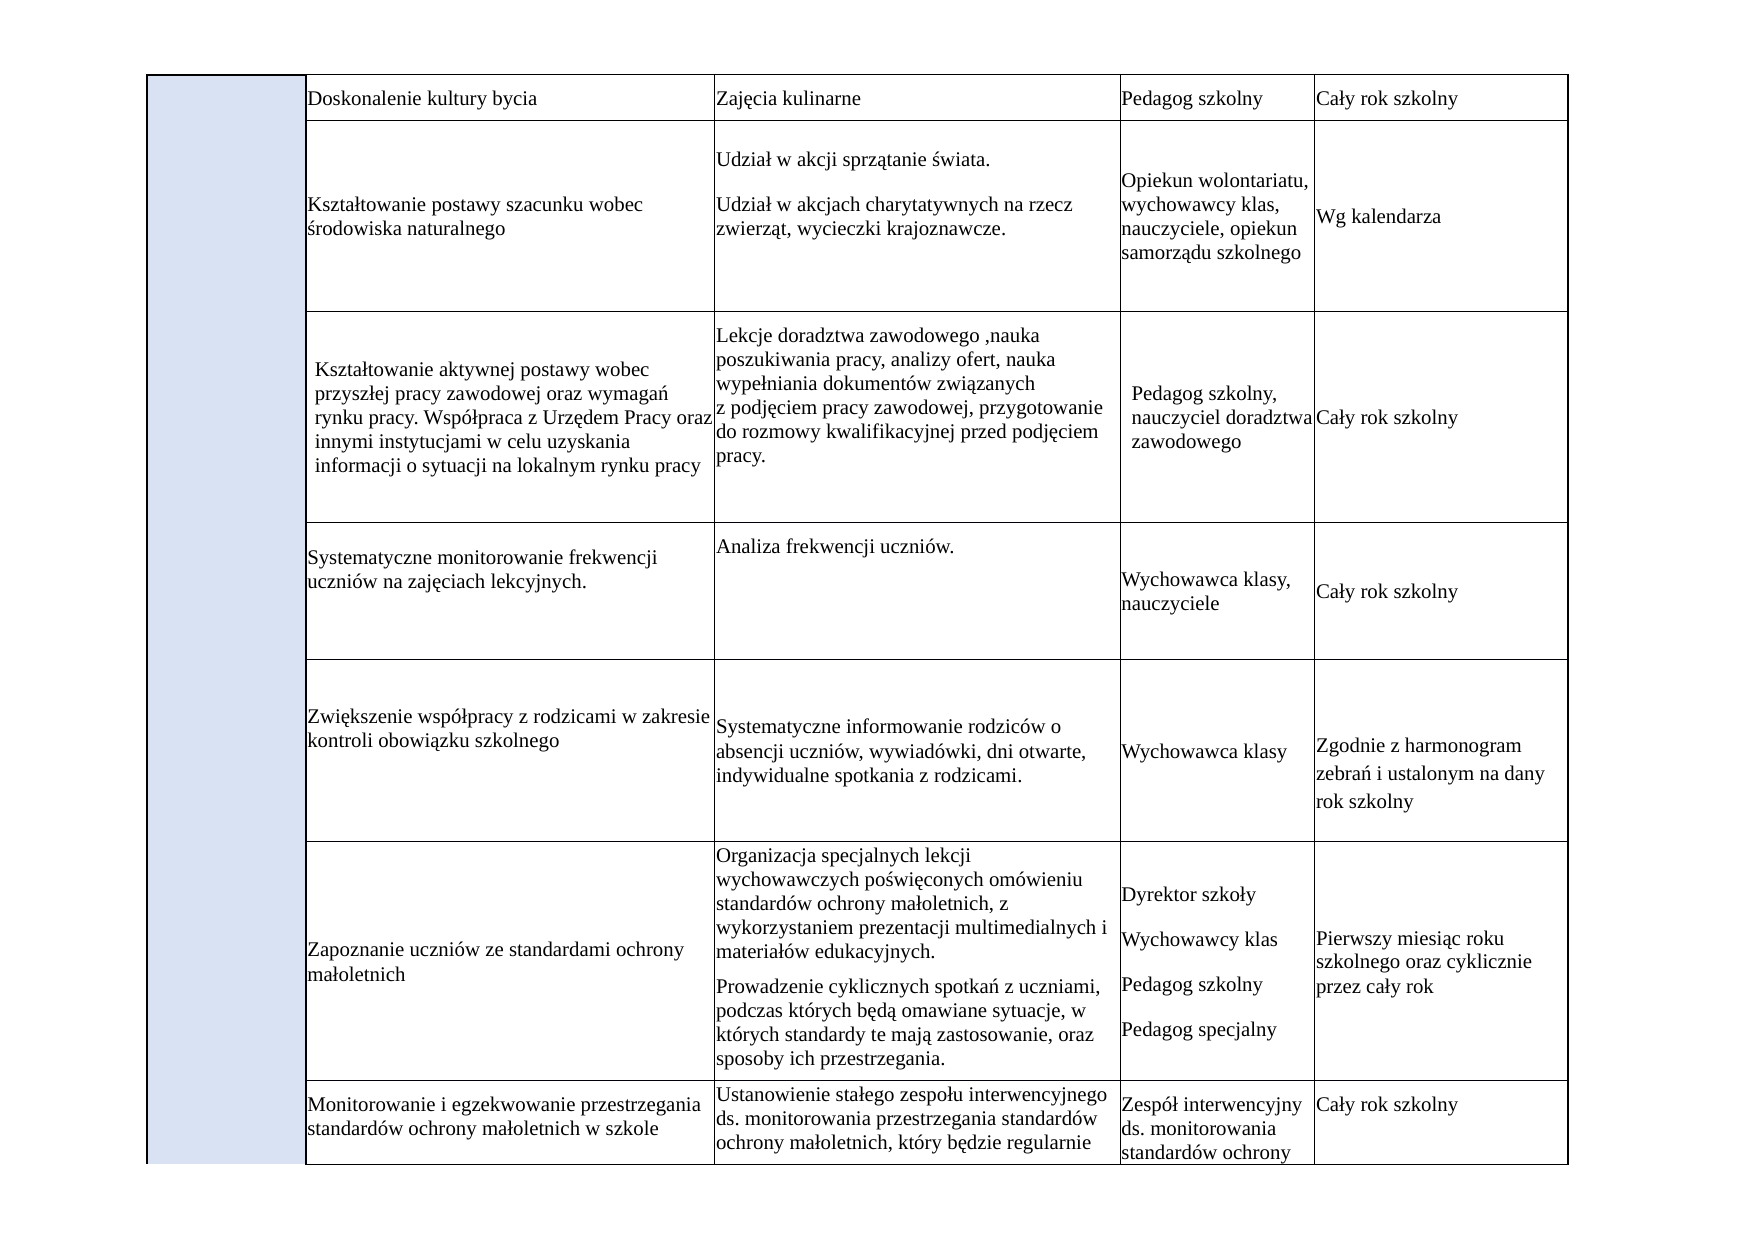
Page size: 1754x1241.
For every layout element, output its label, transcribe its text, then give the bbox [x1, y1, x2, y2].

table_cell Dyrektor szkoły Wychowawcy klas Pedagog szkolny Pedagog specjalny [1121, 842, 1314, 1080]
table_cell Zwiększenie współpracy z rodzicami w zakresie kontroli obowiązku szkolnego [307, 660, 714, 841]
table_cell Zajęcia kulinarne [715, 75, 1120, 120]
table_cell Pierwszy miesiąc roku szkolnego oraz cyklicznie przez cały rok [1315, 842, 1567, 1080]
table_cell Wg kalendarza [1315, 121, 1567, 311]
table_cell Kształtowanie aktywnej postawy wobec przyszłej pracy zawodowej oraz wymagań rynku pracy. Współpraca z Urzędem Pracy oraz innymi instytucjami w celu uzyskania informacji o sytuacji na lokalnym rynku pracy [307, 312, 714, 522]
table_cell [148, 76, 305, 1164]
table_cell Udział w akcji sprzątanie świata. Udział w akcjach charytatywnych na rzecz zwierząt, wycieczki krajoznawcze. [715, 121, 1120, 311]
table_cell Cały rok szkolny [1315, 75, 1567, 120]
table_cell Organizacja specjalnych lekcji wychowawczych poświęconych omówieniu standardów ochrony małoletnich, z wykorzystaniem prezentacji multimedialnych i materiałów edukacyjnych. Prowadzenie cyklicznych spotkań z uczniami, podczas których będą omawiane sytuacje, w których standardy te mają zastosowanie, oraz sposoby ich przestrzegania. [715, 842, 1120, 1080]
table_cell Analiza frekwencji uczniów. [715, 523, 1120, 658]
table_cell Systematyczne informowanie rodziców o absencji uczniów, wywiadówki, dni otwarte, indywidualne spotkania z rodzicami. [715, 660, 1120, 841]
table_cell Pedagog szkolny, nauczyciel doradztwa zawodowego [1121, 312, 1314, 522]
table_cell Zapoznanie uczniów ze standardami ochrony małoletnich [307, 842, 714, 1080]
table_cell Cały rok szkolny [1315, 312, 1567, 522]
table_cell Wychowawca klasy, nauczyciele [1121, 523, 1314, 658]
table_cell Doskonalenie kultury bycia [307, 75, 714, 120]
table_cell Ustanowienie stałego zespołu interwencyjnego ds. monitorowania przestrzegania standardów ochrony małoletnich, który będzie regularnie [715, 1081, 1120, 1164]
table_cell Kształtowanie postawy szacunku wobec środowiska naturalnego [307, 121, 714, 311]
table_cell Pedagog szkolny [1121, 75, 1314, 120]
table_cell Wychowawca klasy [1121, 660, 1314, 841]
table_cell Cały rok szkolny [1315, 523, 1567, 658]
table_cell Zgodnie z harmonogram zebrań i ustalonym na dany rok szkolny [1315, 660, 1567, 841]
table_cell Cały rok szkolny [1315, 1081, 1567, 1164]
table_cell Opiekun wolontariatu, wychowawcy klas, nauczyciele, opiekun samorządu szkolnego [1121, 121, 1314, 311]
table_cell Zespół interwencyjny ds. monitorowania standardów ochrony [1121, 1081, 1314, 1164]
table_cell Monitorowanie i egzekwowanie przestrzegania standardów ochrony małoletnich w szkole [307, 1081, 714, 1164]
table_cell Systematyczne monitorowanie frekwencji uczniów na zajęciach lekcyjnych. [307, 523, 714, 658]
table_cell Lekcje doradztwa zawodowego ,nauka poszukiwania pracy, analizy ofert, nauka wypełniania dokumentów związanych z podjęciem pracy zawodowej, przygotowanie do rozmowy kwalifikacyjnej przed podjęciem pracy. [715, 312, 1120, 522]
